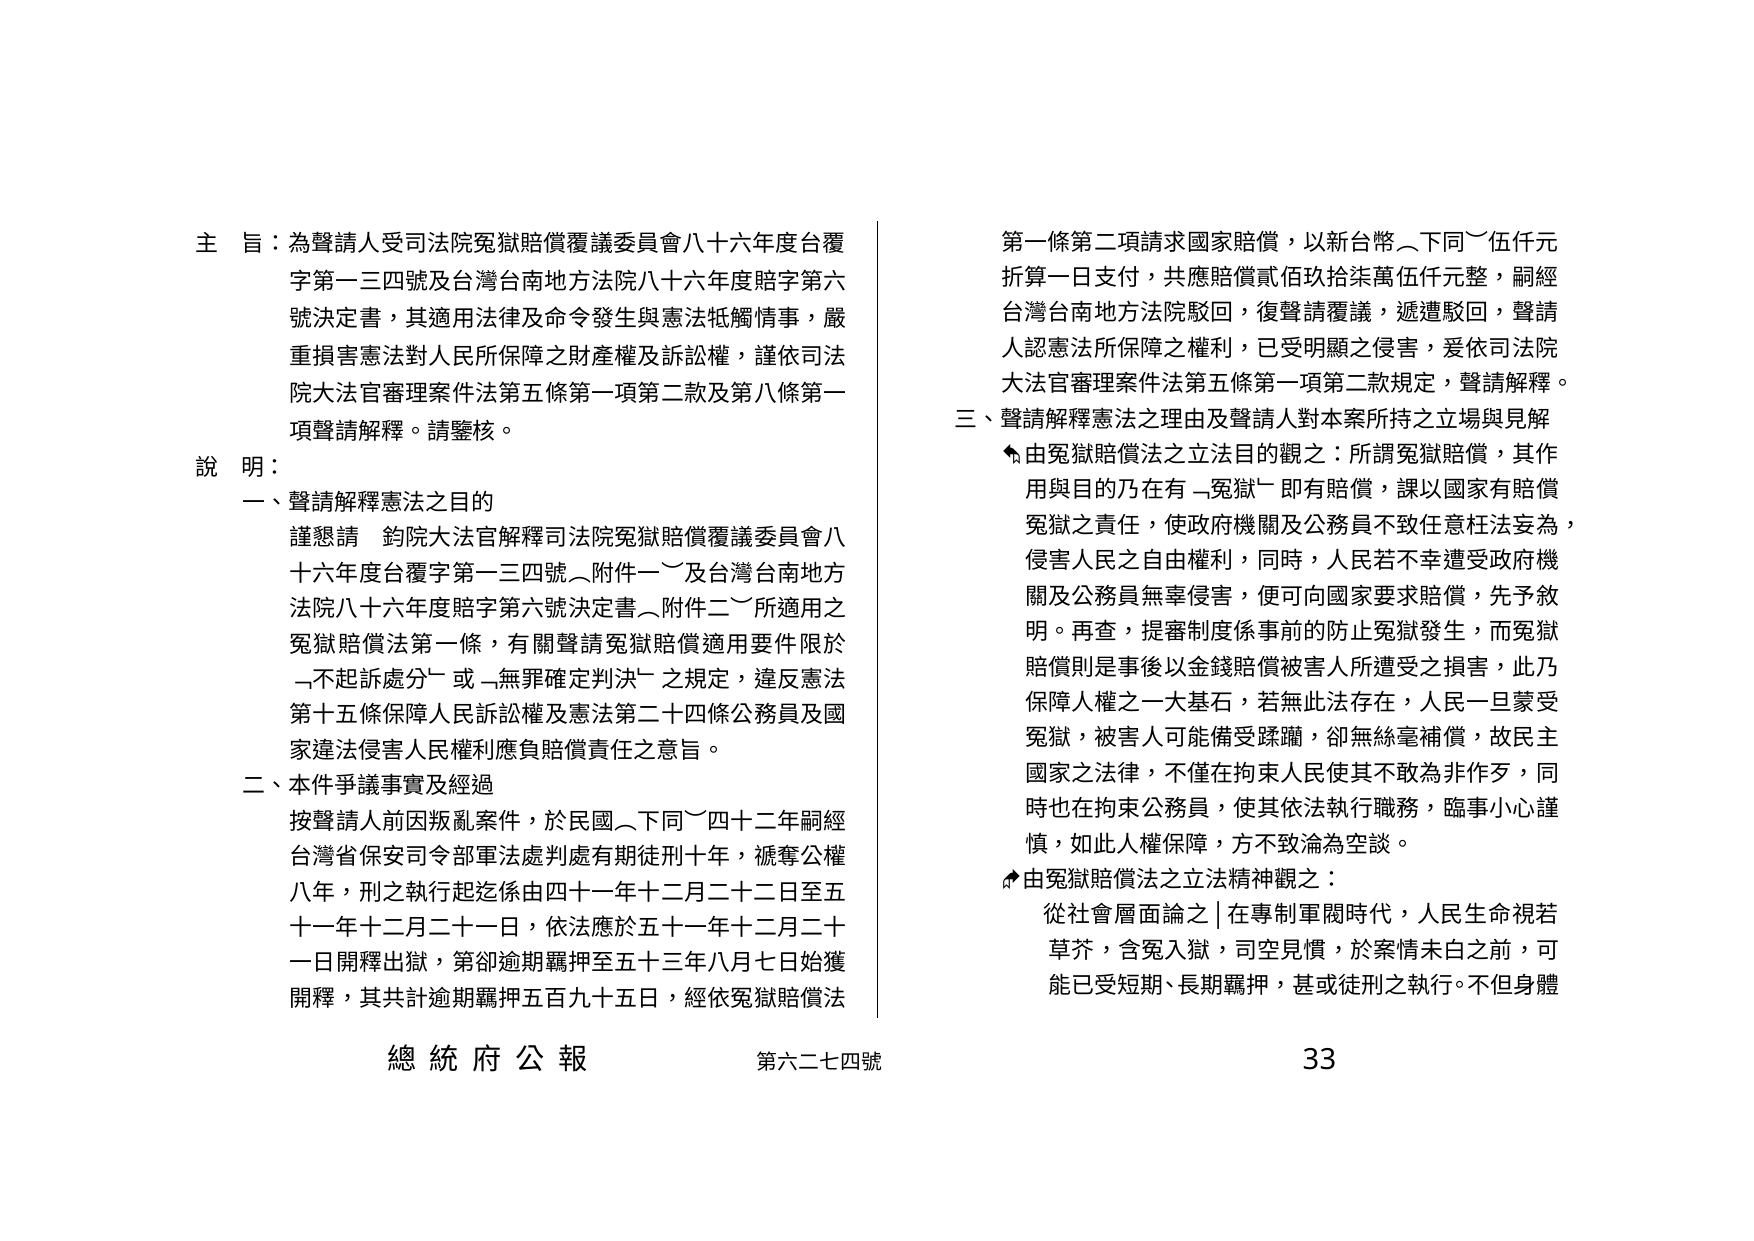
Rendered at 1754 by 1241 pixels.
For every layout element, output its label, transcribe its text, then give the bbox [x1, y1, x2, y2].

text 二、本件爭議事實及經過 [242, 765, 847, 801]
text 從社會層面論之│在專制軍閥時代，人民生命視若草芥，含冤入獄，司空見慣，於案情未白之前，可能已受短期、長期羈押，甚或徒刑之執行。不但身體 [1025, 894, 1559, 1001]
text 主 旨：為聲請人受司法院冤獄賠償覆議委員會八十六年度台覆字第一三四號及台灣台南地方法院八十六年度賠字第六號決定書，其適用法律及命令發生與憲法牴觸情事，嚴重損害憲法對人民所保障之財產權及訴訟權，謹依司法院大法官審理案件法第五條第一項第二款及第八條第一項聲請解釋。請鑒核。 [195, 222, 847, 447]
text 由冤獄賠償法之立法精神觀之： [1001, 859, 1559, 894]
text 按聲請人前因叛亂案件，於民國︵下同︶四十二年嗣經台灣省保安司令部軍法處判處有期徒刑十年，禠奪公權八年，刑之執行起迄係由四十一年十二月二十二日至五十一年十二月二十一日，依法應於五十一年十二月二十一日開釋出獄，第卻逾期羈押至五十三年八月七日始獲開釋，其共計逾期羈押五百九十五日，經依冤獄賠償法第一條第二項請求國家賠償，以新台幣︵下同︶伍仟元折算一日支付，共應賠償貳佰玖拾柒萬伍仟元整，嗣經台灣台南地方法院駁回，復聲請覆議，遞遭駁回，聲請人認憲法所保障之權利，已受明顯之侵害，爰依司法院大法官審理案件法第五條第一項第二款規定，聲請解釋。 [289, 801, 847, 1013]
text 三、聲請解釋憲法之理由及聲請人對本案所持之立場與見解 [954, 399, 1559, 434]
text 由冤獄賠償法之立法目的觀之：所謂冤獄賠償，其作用與目的乃在有﹁冤獄﹂即有賠償，課以國家有賠償冤獄之責任，使政府機關及公務員不致任意枉法妄為，侵害人民之自由權利，同時，人民若不幸遭受政府機關及公務員無辜侵害，便可向國家要求賠償，先予敘明。再查，提審制度係事前的防止冤獄發生，而冤獄賠償則是事後以金錢賠償被害人所遭受之損害，此乃保障人權之一大基石，若無此法存在，人民一旦蒙受冤獄，被害人可能備受蹂躪，卻無絲毫補償，故民主國家之法律，不僅在拘束人民使其不敢為非作歹，同時也在拘束公務員，使其依法執行職務，臨事小心謹慎，如此人權保障，方不致淪為空談。 [1001, 434, 1559, 859]
text 一、聲請解釋憲法之目的 [242, 482, 847, 517]
text 說 明： [195, 447, 847, 482]
text 按聲請人前因叛亂案件，於民國︵下同︶四十二年嗣經台灣省保安司令部軍法處判處有期徒刑十年，禠奪公權八年，刑之執行起迄係由四十一年十二月二十二日至五十一年十二月二十一日，依法應於五十一年十二月二十一日開釋出獄，第卻逾期羈押至五十三年八月七日始獲開釋，其共計逾期羈押五百九十五日，經依冤獄賠償法第一條第二項請求國家賠償，以新台幣︵下同︶伍仟元折算一日支付，共應賠償貳佰玖拾柒萬伍仟元整，嗣經台灣台南地方法院駁回，復聲請覆議，遞遭駁回，聲請人認憲法所保障之權利，已受明顯之侵害，爰依司法院大法官審理案件法第五條第一項第二款規定，聲請解釋。 [1001, 222, 1559, 399]
text 謹懇請 鈞院大法官解釋司法院冤獄賠償覆議委員會八十六年度台覆字第一三四號︵附件一︶及台灣台南地方法院八十六年度賠字第六號決定書︵附件二︶所適用之冤獄賠償法第一條，有關聲請冤獄賠償適用要件限於﹁不起訴處分﹂或﹁無罪確定判決﹂之規定，違反憲法第十五條保障人民訴訟權及憲法第二十四條公務員及國家違法侵害人民權利應負賠償責任之意旨。 [289, 517, 847, 765]
